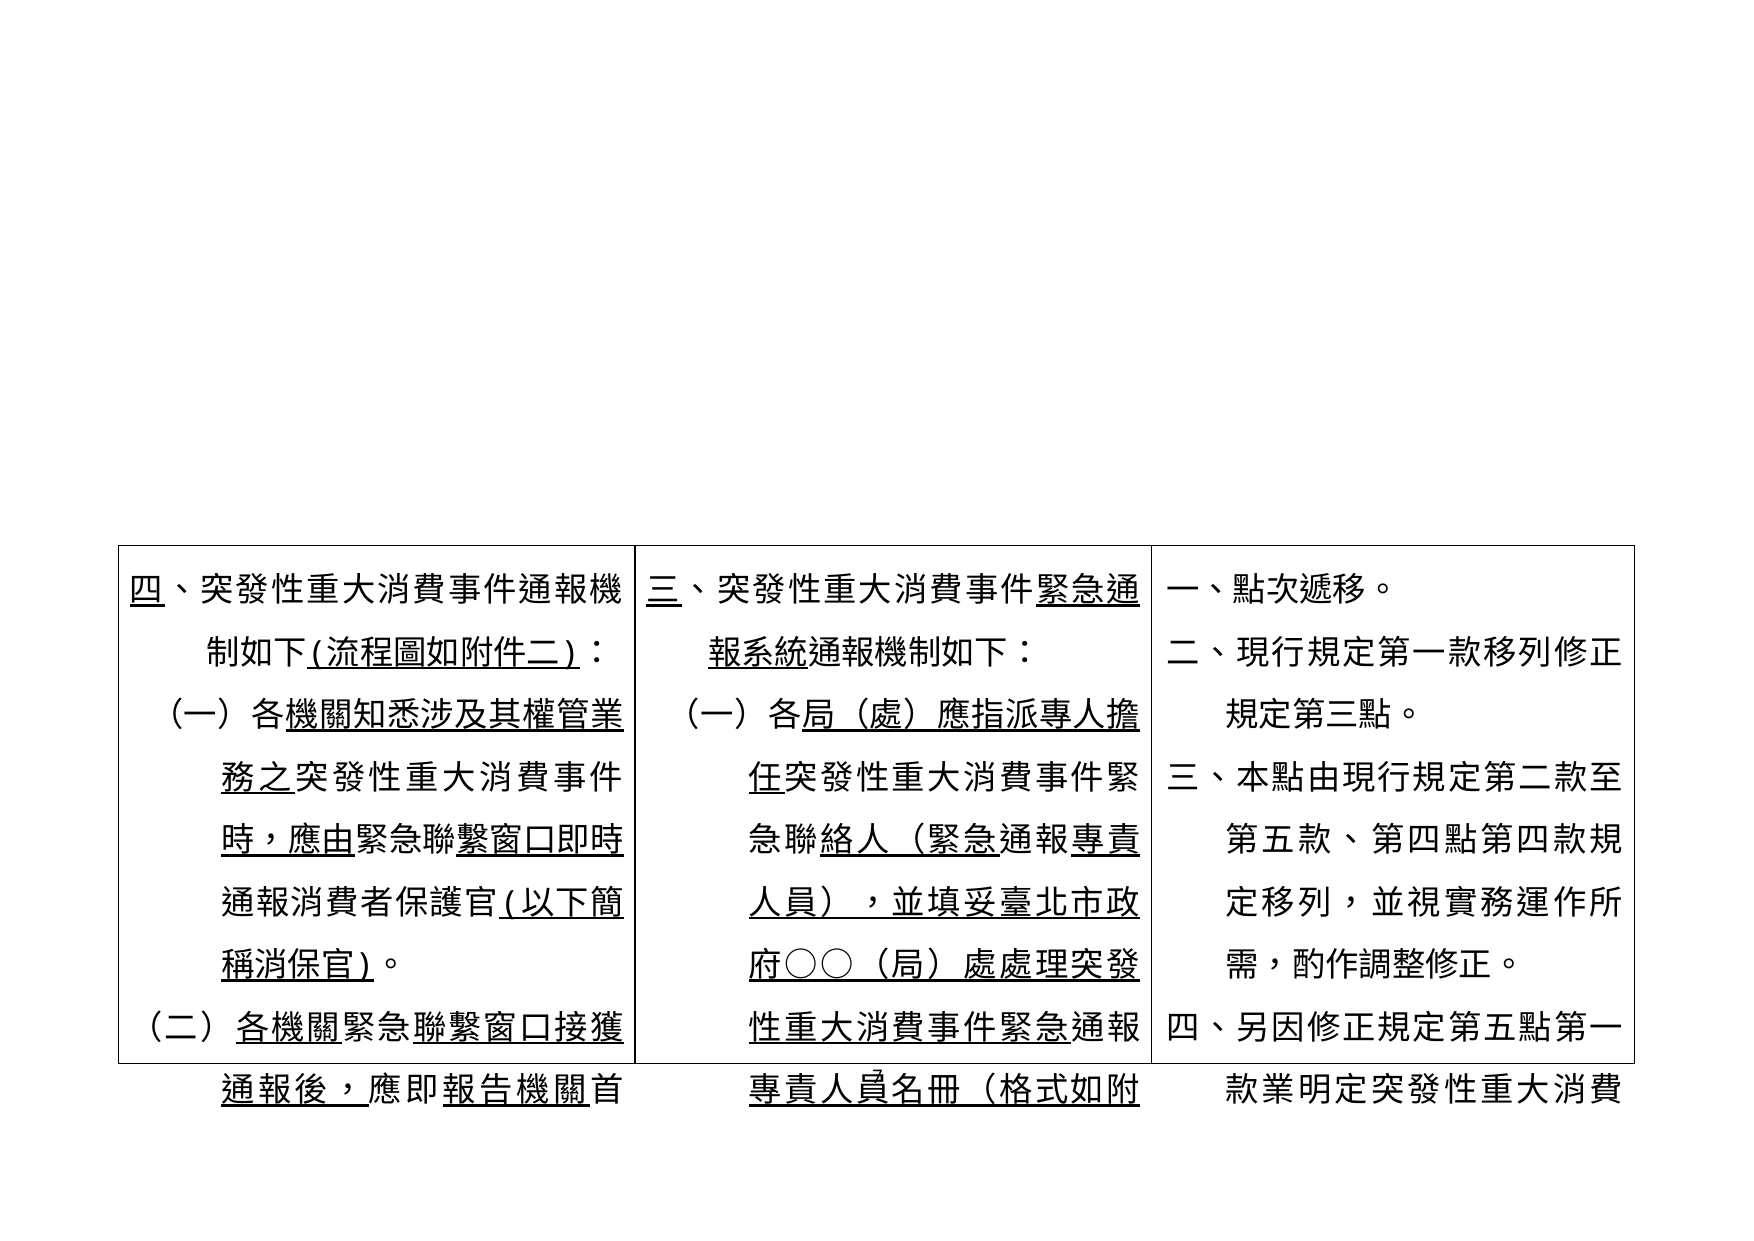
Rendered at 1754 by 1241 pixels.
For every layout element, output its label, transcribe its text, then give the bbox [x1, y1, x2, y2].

table_cell 四、突發性重大消費事件通報機制如下(流程圖如附件二)： （一）各機關知悉涉及其權管業務之突發性重大消費事件時，應由緊急聯繫窗口即時通報消費者保護官(以下簡稱消保官)。 （二）各機關緊急聯繫窗口接獲通報後，應即報告機關首長；消保官接獲通報後，應即轉報法務局局長。 （三）各機關及消保官應衡酌突發性重大消費事件性質及危害程度，決定是否轉通報市長、行政院消費者保護處或中央目的事業主管機關。 （四）各機關就突發性重大消費事件之處理情形及進度，仍應依前二款規定，持續辦理通報。 [119, 546, 634, 1063]
table_cell 三、突發性重大消費事件緊急通報系統通報機制如下： （一）各局（處）應指派專人擔任突發性重大消費事件緊急聯絡人（緊急通報專責人員），並填妥臺北市政府○○（局）處處理突發性重大消費事件緊急通報專責人員名冊（格式如附件一），送本府法務局消費者保護官備查。 （二）突發性重大消費事件發生時，緊急通報專責人員應立即通報各局（處）科（組）長、各局（處）緊急應變小組及法務局消費者保護官，並視需要決定是否通知本府緊急事件處理小組。 （三）各局（處）科（組）長及緊急應變小組接獲通報後，應即向各局（處）首長進行轉報；法務局消費者保護官接獲通報後，應即向法務局局長進行轉報。 （四）各局（處）及消費者保護官得衡酌事件性質及其嚴重程度自行決定是否向市長本府緊急事件處理小組或行政院消費者保護處進行轉通報。 （五）臺北市政府處理突發性重大消費事件緊急通報系統流程圖（如附件二）。 [636, 546, 1151, 1063]
table_cell 一、點次遞移。 二、現行規定第一款移列修正規定第三點。 三、本點由現行規定第二款至第五款、第四點第四款規定移列，並視實務運作所需，酌作調整修正。 四、另因修正規定第五點第一款業明定突發性重大消費事件發生後，由本府消保官召集成立跨機關查處小組處理，該查處小組已涵蓋事件所涉及之各業務主管機關，足以進行後續的查處、行政調查及緊急處置手段。為避免機關間組織疊床架屋，實無必要強制或建議各局處另行成立緊急應變小組，又「臺北市政府緊急事件處理小組設置要點」已停止適用，故現行規定第二款、第三款、第四點第四款有關各局處緊急應變小組及本府緊急事件處理小組等相關規定，爰予刪除。 [1152, 546, 1634, 1063]
